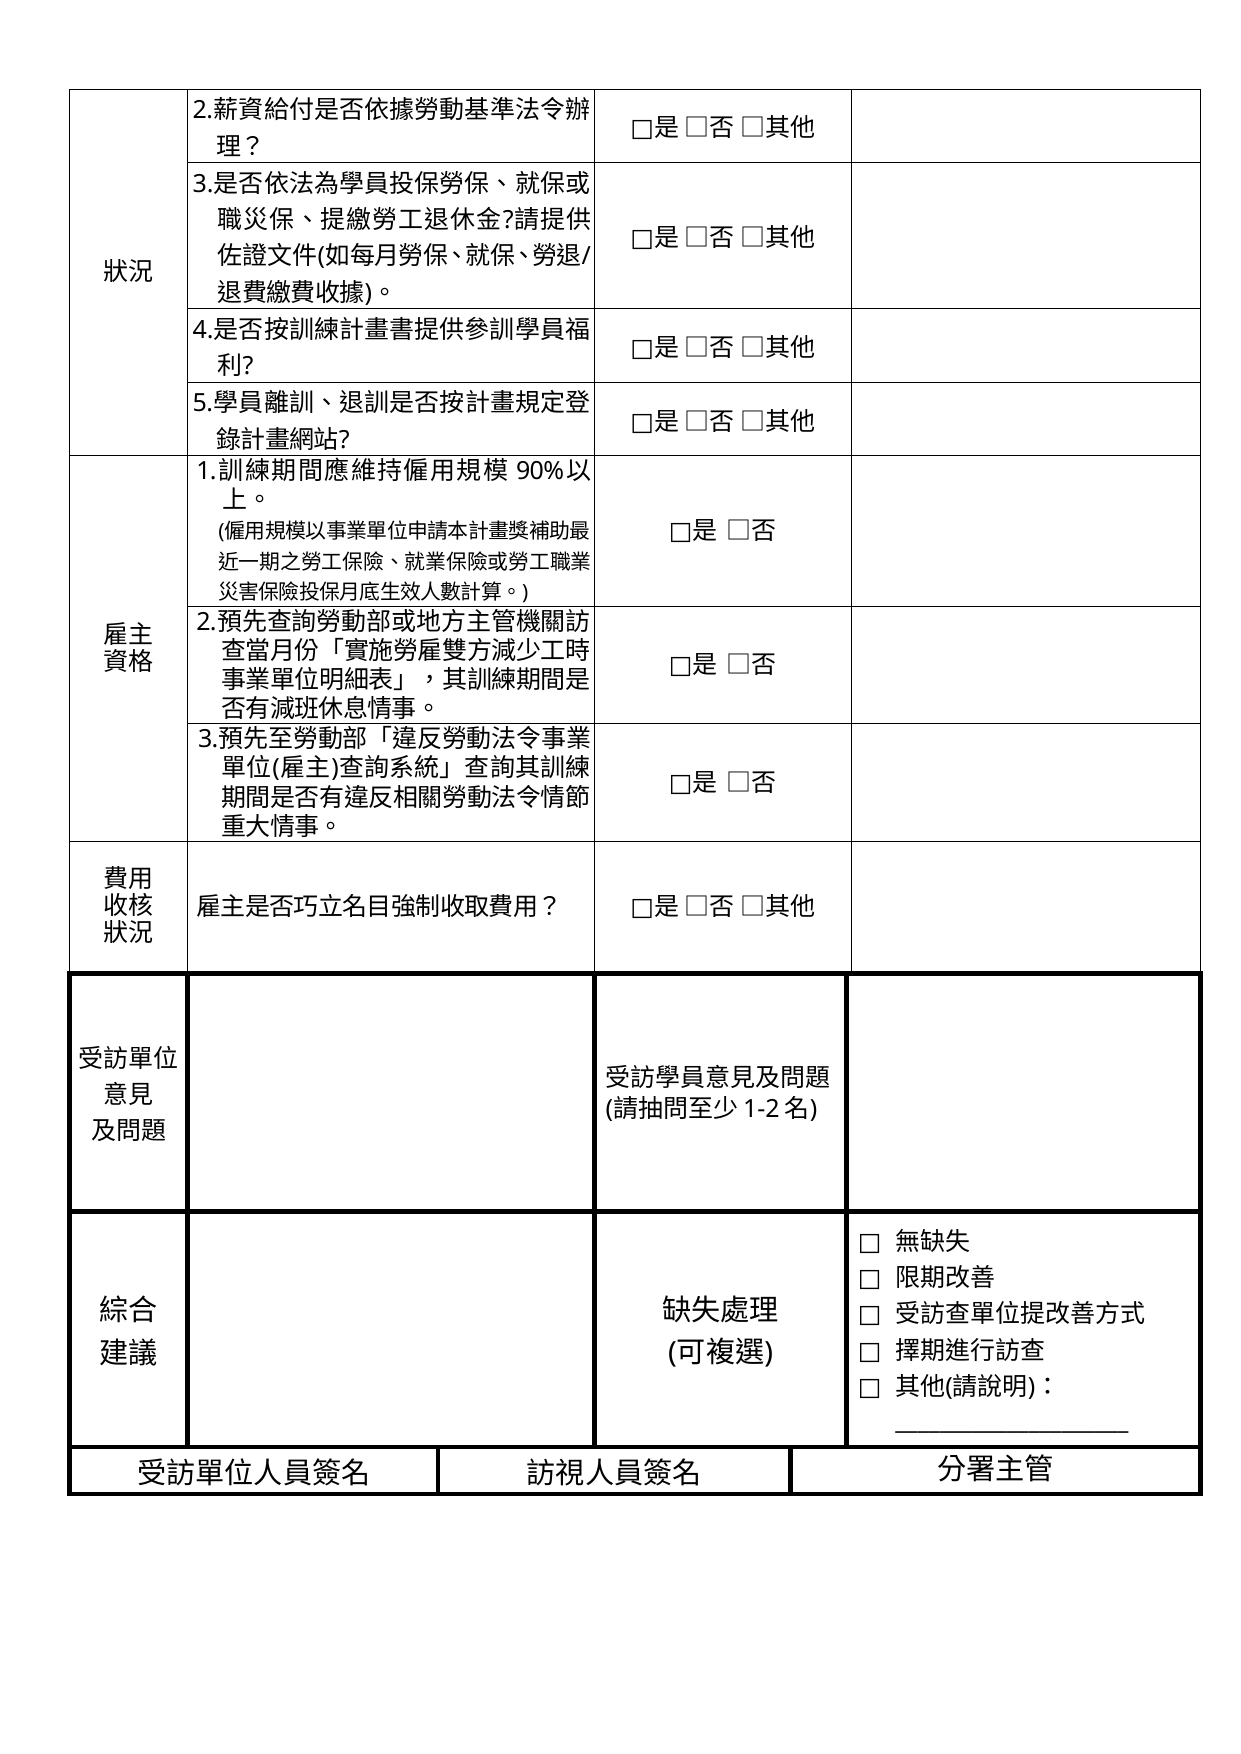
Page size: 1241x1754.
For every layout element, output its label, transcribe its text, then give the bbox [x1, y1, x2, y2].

table_cell □是 □否 [595, 456, 851, 606]
table_cell 缺失處理 (可複選) [597, 1214, 844, 1444]
table_cell [852, 842, 1200, 971]
table_cell □是 □否 [595, 724, 851, 841]
table_cell 無缺失 限期改善 受訪查單位提改善方式 擇期進行訪查 其他(請說明)： _____________________ [849, 1214, 1198, 1444]
table_cell 雇主是否巧立名目強制收取費用？ [188, 842, 594, 971]
table_cell 綜合 建議 [72, 1214, 185, 1444]
table_cell 受訪學員意見及問題 (請抽問至少1-2名) [597, 976, 844, 1209]
table_cell 2.預先查詢勞動部或地方主管機關訪查當月份「實施勞雇雙方減少工時事業單位明細表」，其訓練期間是否有減班休息情事。 [188, 607, 594, 723]
table_cell [852, 383, 1200, 455]
table_cell □是 □否 □其他 [595, 163, 851, 308]
table_cell 4.是否按訓練計畫書提供參訓學員福利? [188, 309, 594, 382]
table_cell □是 □否 □其他 [595, 842, 851, 971]
table_cell [852, 309, 1200, 382]
table_cell 分署主管 [793, 1449, 1198, 1491]
table_cell 3.是否依法為學員投保勞保、就保或職災保、提繳勞工退休金?請提供佐證文件(如每月勞保、就保、勞退/退費繳費收據)。 [188, 163, 594, 308]
table_cell [190, 976, 592, 1209]
table_cell 雇主 資格 [70, 456, 187, 841]
table_cell 訪視人員簽名 [440, 1449, 788, 1491]
table_cell 1.訓練期間應維持僱用規模90%以上。 (僱用規模以事業單位申請本計畫獎補助最近一期之勞工保險、就業保險或勞工職業災害保險投保月底生效人數計算。) [188, 456, 594, 606]
table_cell [849, 976, 1198, 1209]
table_cell [190, 1214, 592, 1444]
table_cell 2.薪資給付是否依據勞動基準法令辦理？ [188, 90, 594, 162]
table_cell [852, 90, 1200, 162]
table_cell □是 □否 □其他 [595, 383, 851, 455]
table_cell 5.學員離訓、退訓是否按計畫規定登錄計畫網站? [188, 383, 594, 455]
table_cell [852, 724, 1200, 841]
table_cell 3.預先至勞動部「違反勞動法令事業單位(雇主)查詢系統」查詢其訓練期間是否有違反相關勞動法令情節重大情事。 [188, 724, 594, 841]
table_cell [852, 163, 1200, 308]
table_cell 受訪單位人員簽名 [72, 1449, 436, 1491]
table_cell 受訪單位意見 及問題 [72, 976, 185, 1209]
table_cell □是 □否 □其他 [595, 90, 851, 162]
table_cell [852, 607, 1200, 723]
table_cell □是 □否 [595, 607, 851, 723]
table_cell □是 □否 □其他 [595, 309, 851, 382]
table_cell 狀況 [70, 90, 187, 455]
table_cell [852, 456, 1200, 606]
table_cell 費用 收核 狀況 [70, 842, 187, 971]
